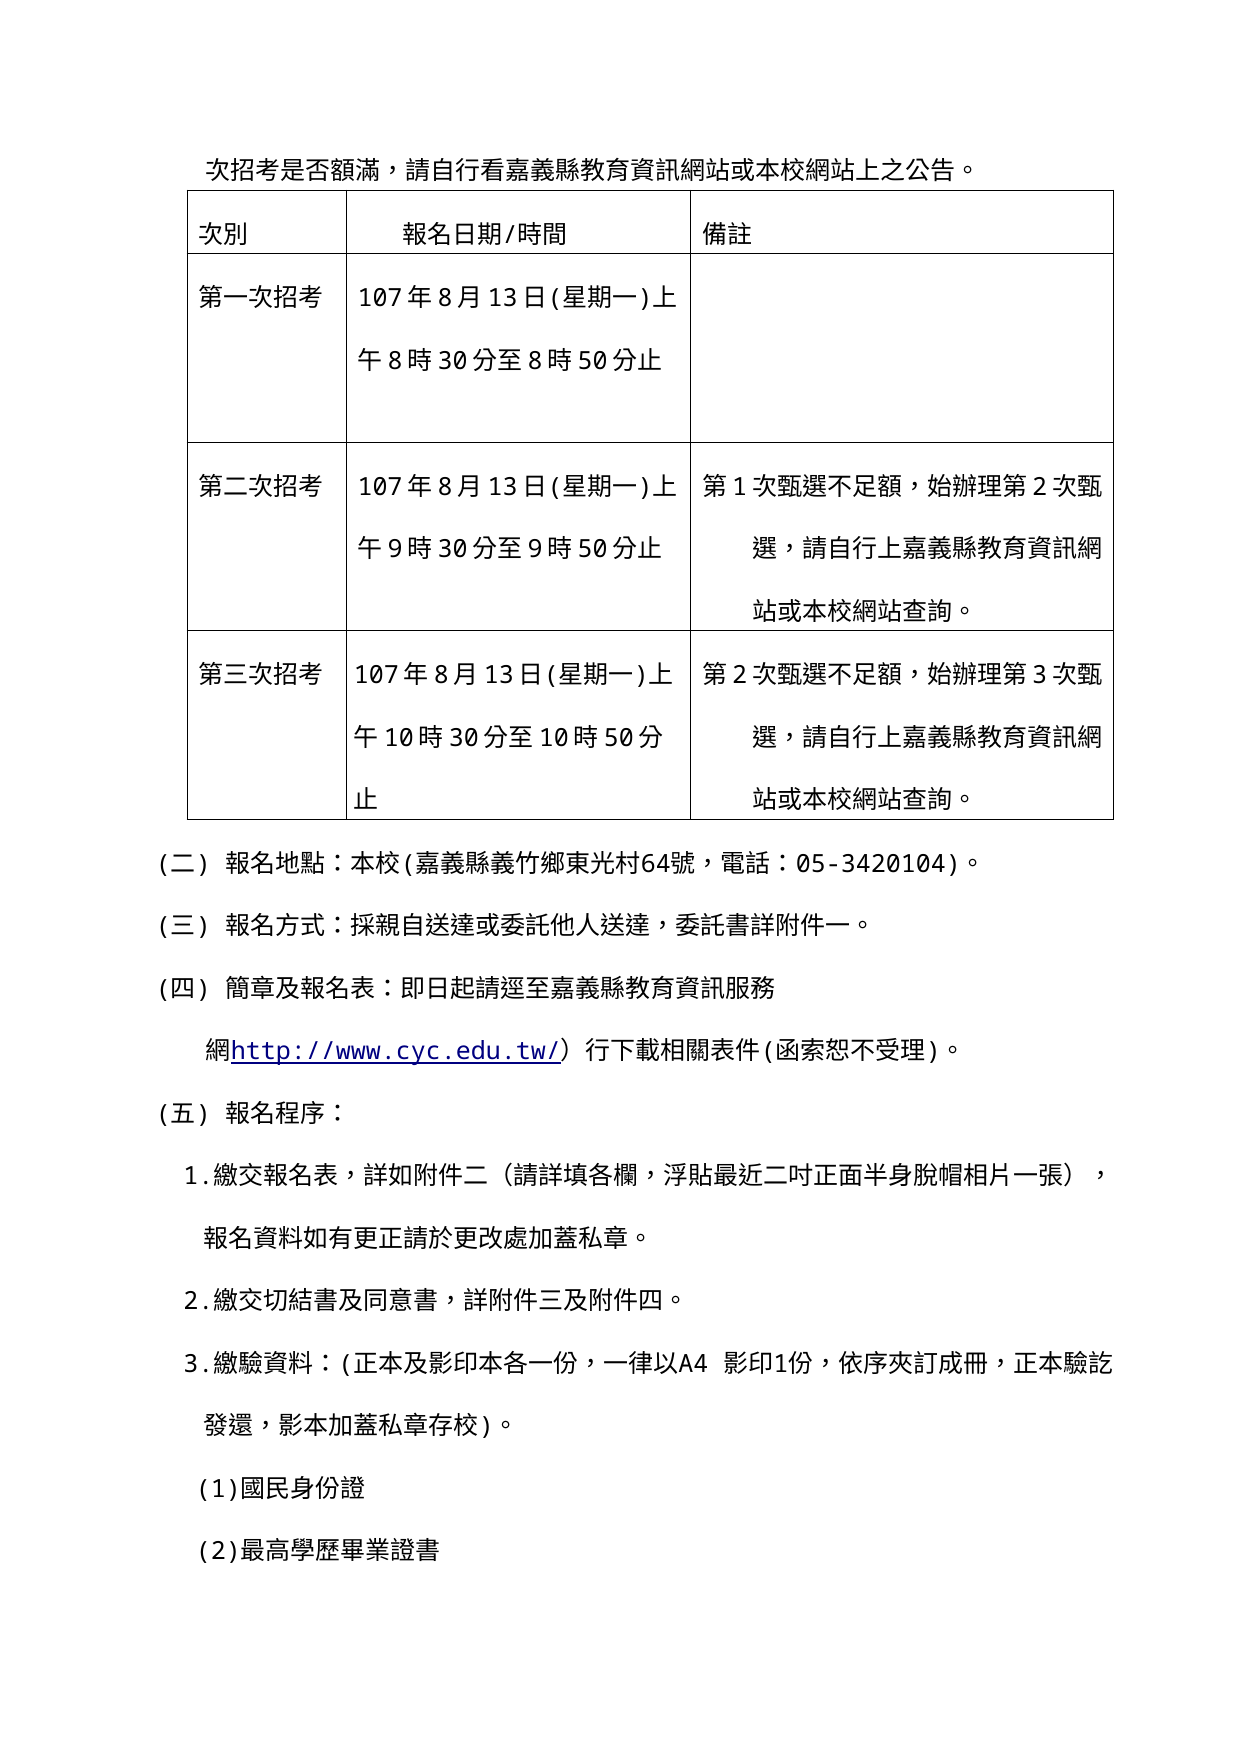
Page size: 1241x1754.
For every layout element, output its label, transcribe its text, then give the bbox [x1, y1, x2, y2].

text 2.繳交切結書及同意書，詳附件三及附件四。 [118, 1257, 1122, 1320]
text (1)國民身份證 [118, 1445, 1122, 1507]
table_cell 第三次招考 [188, 631, 346, 819]
table_header 報名日期/時間 [347, 191, 690, 253]
text (二) 報名地點：本校(嘉義縣義竹鄉東光村64號，電話：05-3420104)。 [156, 820, 1122, 882]
text 3.繳驗資料：(正本及影印本各一份，一律以A4 影印1份，依序夾訂成冊，正本驗訖發還，影本加蓋私章存校)。 [168, 1320, 1122, 1445]
table_cell 107年8月13日(星期一)上午10時30分至10時50分止 [347, 631, 690, 819]
table_header 備註 [691, 191, 1113, 253]
table_cell 第1次甄選不足額，始辦理第2次甄選，請自行上嘉義縣教育資訊網站或本校網站查詢。 [691, 443, 1113, 630]
table_cell [691, 254, 1113, 442]
table_header 次別 [188, 191, 346, 253]
text (四) 簡章及報名表：即日起請逕至嘉義縣教育資訊服務網http://www.cyc.edu.tw/）行下載相關表件(函索恕不受理)。 [156, 945, 1122, 1070]
text (三) 報名方式：採親自送達或委託他人送達，委託書詳附件一。 [156, 882, 1122, 945]
table_cell 107年8月13日(星期一)上午9時30分至9時50分止 [347, 443, 690, 630]
text 1.繳交報名表，詳如附件二（請詳填各欄，浮貼最近二吋正面半身脫帽相片一張），報名資料如有更正請於更改處加蓋私章。 [168, 1132, 1122, 1257]
table_cell 第一次招考 [188, 254, 346, 442]
text 次招考是否額滿，請自行看嘉義縣教育資訊網站或本校網站上之公告。 [156, 127, 1122, 189]
text (2)最高學歷畢業證書 [118, 1507, 1122, 1570]
table_cell 107年8月13日(星期一)上午8時30分至8時50分止 [347, 254, 690, 442]
table_cell 第二次招考 [188, 443, 346, 630]
table_cell 第2次甄選不足額，始辦理第3次甄選，請自行上嘉義縣教育資訊網站或本校網站查詢。 [691, 631, 1113, 819]
text (五) 報名程序： [156, 1070, 1122, 1132]
